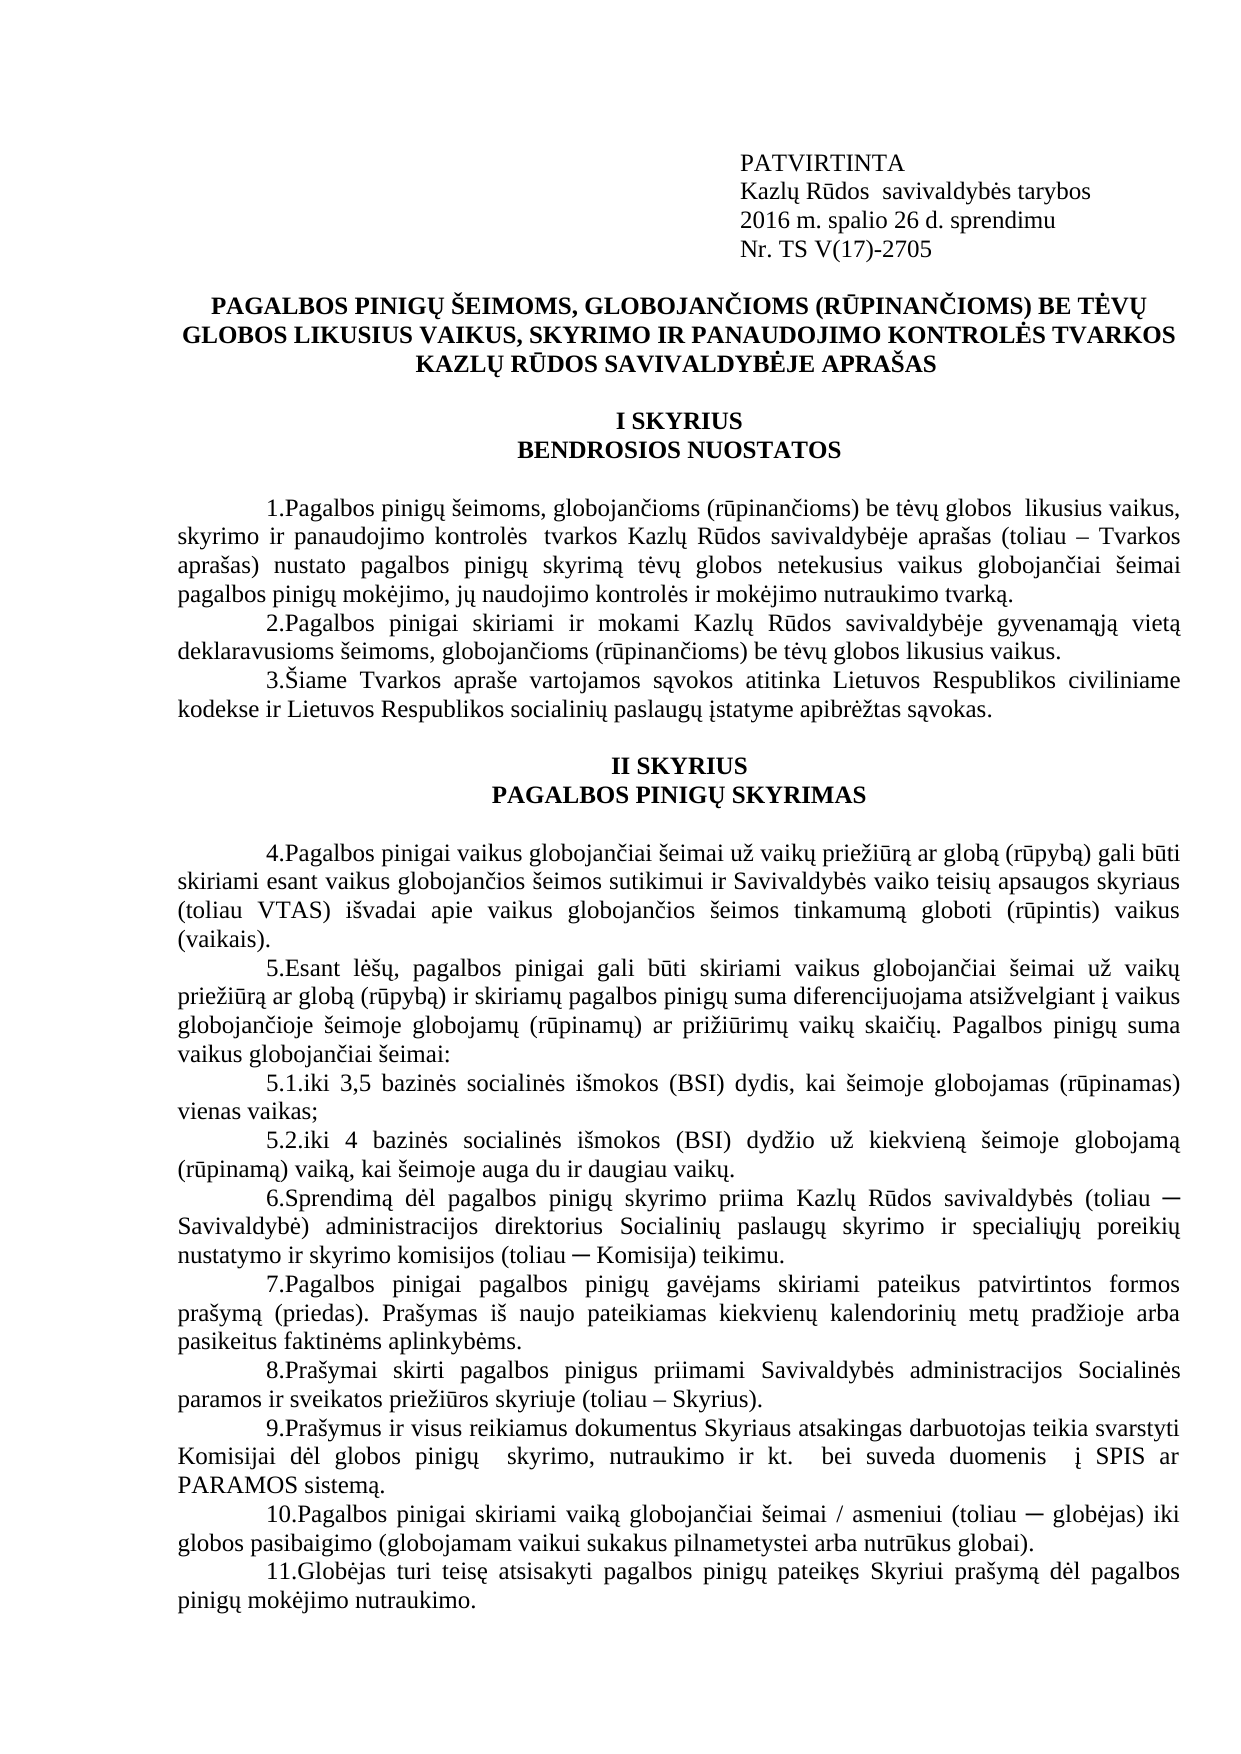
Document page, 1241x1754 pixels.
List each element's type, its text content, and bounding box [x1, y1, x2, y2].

text 9.Prašymus ir visus reikiamus dokumentus Skyriaus atsakingas darbuotojas teikia svarstyti Komisijai dėl globos pinigų skyrimo, nutraukimo ir kt. bei suveda duomenis į SPIS ar PARAMOS sistemą. [177, 1413, 1181, 1499]
text 5.1.iki 3,5 bazinės socialinės išmokos (BSI) dydis, kai šeimoje globojamas (rūpinamas) vienas vaikas; [177, 1068, 1181, 1125]
text Kazlų Rūdos savivaldybės tarybos [740, 176, 1181, 205]
text I SKYRIUS BENDROSIOS NUOSTATOS [177, 406, 1181, 464]
text 7.Pagalbos pinigai pagalbos pinigų gavėjams skiriami pateikus patvirtintos formos prašymą (priedas). Prašymas iš naujo pateikiamas kiekvienų kalendorinių metų pradžioje arba pasikeitus faktinėms aplinkybėms. [177, 1269, 1181, 1355]
text PAGALBOS PINIGŲ SKYRIMAS [177, 780, 1181, 809]
text 2016 m. spalio 26 d. sprendimu [740, 205, 1181, 234]
text II SKYRIUS [177, 751, 1181, 780]
text 10.Pagalbos pinigai skiriami vaiką globojančiai šeimai / asmeniui (toliau ─ globėjas) iki globos pasibaigimo (globojamam vaikui sukakus pilnametystei arba nutrūkus globai). [177, 1499, 1181, 1556]
text PATVIRTINTA [177, 148, 1181, 176]
text 8.Prašymai skirti pagalbos pinigus priimami Savivaldybės administracijos Socialinės paramos ir sveikatos priežiūros skyriuje (toliau – Skyrius). [177, 1355, 1181, 1413]
text 1.Pagalbos pinigų šeimoms, globojančioms (rūpinančioms) be tėvų globos likusius vaikus, skyrimo ir panaudojimo kontrolės tvarkos Kazlų Rūdos savivaldybėje aprašas (toliau – Tvarkos aprašas) nustato pagalbos pinigų skyrimą tėvų globos netekusius vaikus globojančiai šeimai pagalbos pinigų mokėjimo, jų naudojimo kontrolės ir mokėjimo nutraukimo tvarką. [177, 493, 1181, 608]
text 3.Šiame Tvarkos apraše vartojamos sąvokos atitinka Lietuvos Respublikos civiliniame kodekse ir Lietuvos Respublikos socialinių paslaugų įstatyme apibrėžtas sąvokas. [177, 665, 1181, 723]
text 2.Pagalbos pinigai skiriami ir mokami Kazlų Rūdos savivaldybėje gyvenamąją vietą deklaravusioms šeimoms, globojančioms (rūpinančioms) be tėvų globos likusius vaikus. [177, 608, 1181, 665]
text 5.2.iki 4 bazinės socialinės išmokos (BSI) dydžio už kiekvieną šeimoje globojamą (rūpinamą) vaiką, kai šeimoje auga du ir daugiau vaikų. [177, 1125, 1181, 1183]
text 6.Sprendimą dėl pagalbos pinigų skyrimo priima Kazlų Rūdos savivaldybės (toliau ─ Savivaldybė) administracijos direktorius Socialinių paslaugų skyrimo ir specialiųjų poreikių nustatymo ir skyrimo komisijos (toliau ─ Komisija) teikimu. [177, 1183, 1181, 1269]
text Nr. TS V(17)-2705 [740, 234, 1181, 263]
text 5.Esant lėšų, pagalbos pinigai gali būti skiriami vaikus globojančiai šeimai už vaikų priežiūrą ar globą (rūpybą) ir skiriamų pagalbos pinigų suma diferencijuojama atsižvelgiant į vaikus globojančioje šeimoje globojamų (rūpinamų) ar prižiūrimų vaikų skaičių. Pagalbos pinigų suma vaikus globojančiai šeimai: [177, 953, 1181, 1068]
text 11.Globėjas turi teisę atsisakyti pagalbos pinigų pateikęs Skyriui prašymą dėl pagalbos pinigų mokėjimo nutraukimo. [177, 1556, 1181, 1614]
text PAGALBOS PINIGŲ ŠEIMOMS, GLOBOJANČIOMS (RŪPINANČIOMS) BE TĖVŲ GLOBOS LIKUSIUS VAIKUS, SKYRIMO IR PANAUDOJIMO KONTROLĖS TVARKOS KAZLŲ RŪDOS SAVIVALDYBĖJE APRAŠAS [177, 291, 1181, 378]
text 4.Pagalbos pinigai vaikus globojančiai šeimai už vaikų priežiūrą ar globą (rūpybą) gali būti skiriami esant vaikus globojančios šeimos sutikimui ir Savivaldybės vaiko teisių apsaugos skyriaus (toliau VTAS) išvadai apie vaikus globojančios šeimos tinkamumą globoti (rūpintis) vaikus (vaikais). [177, 838, 1181, 953]
